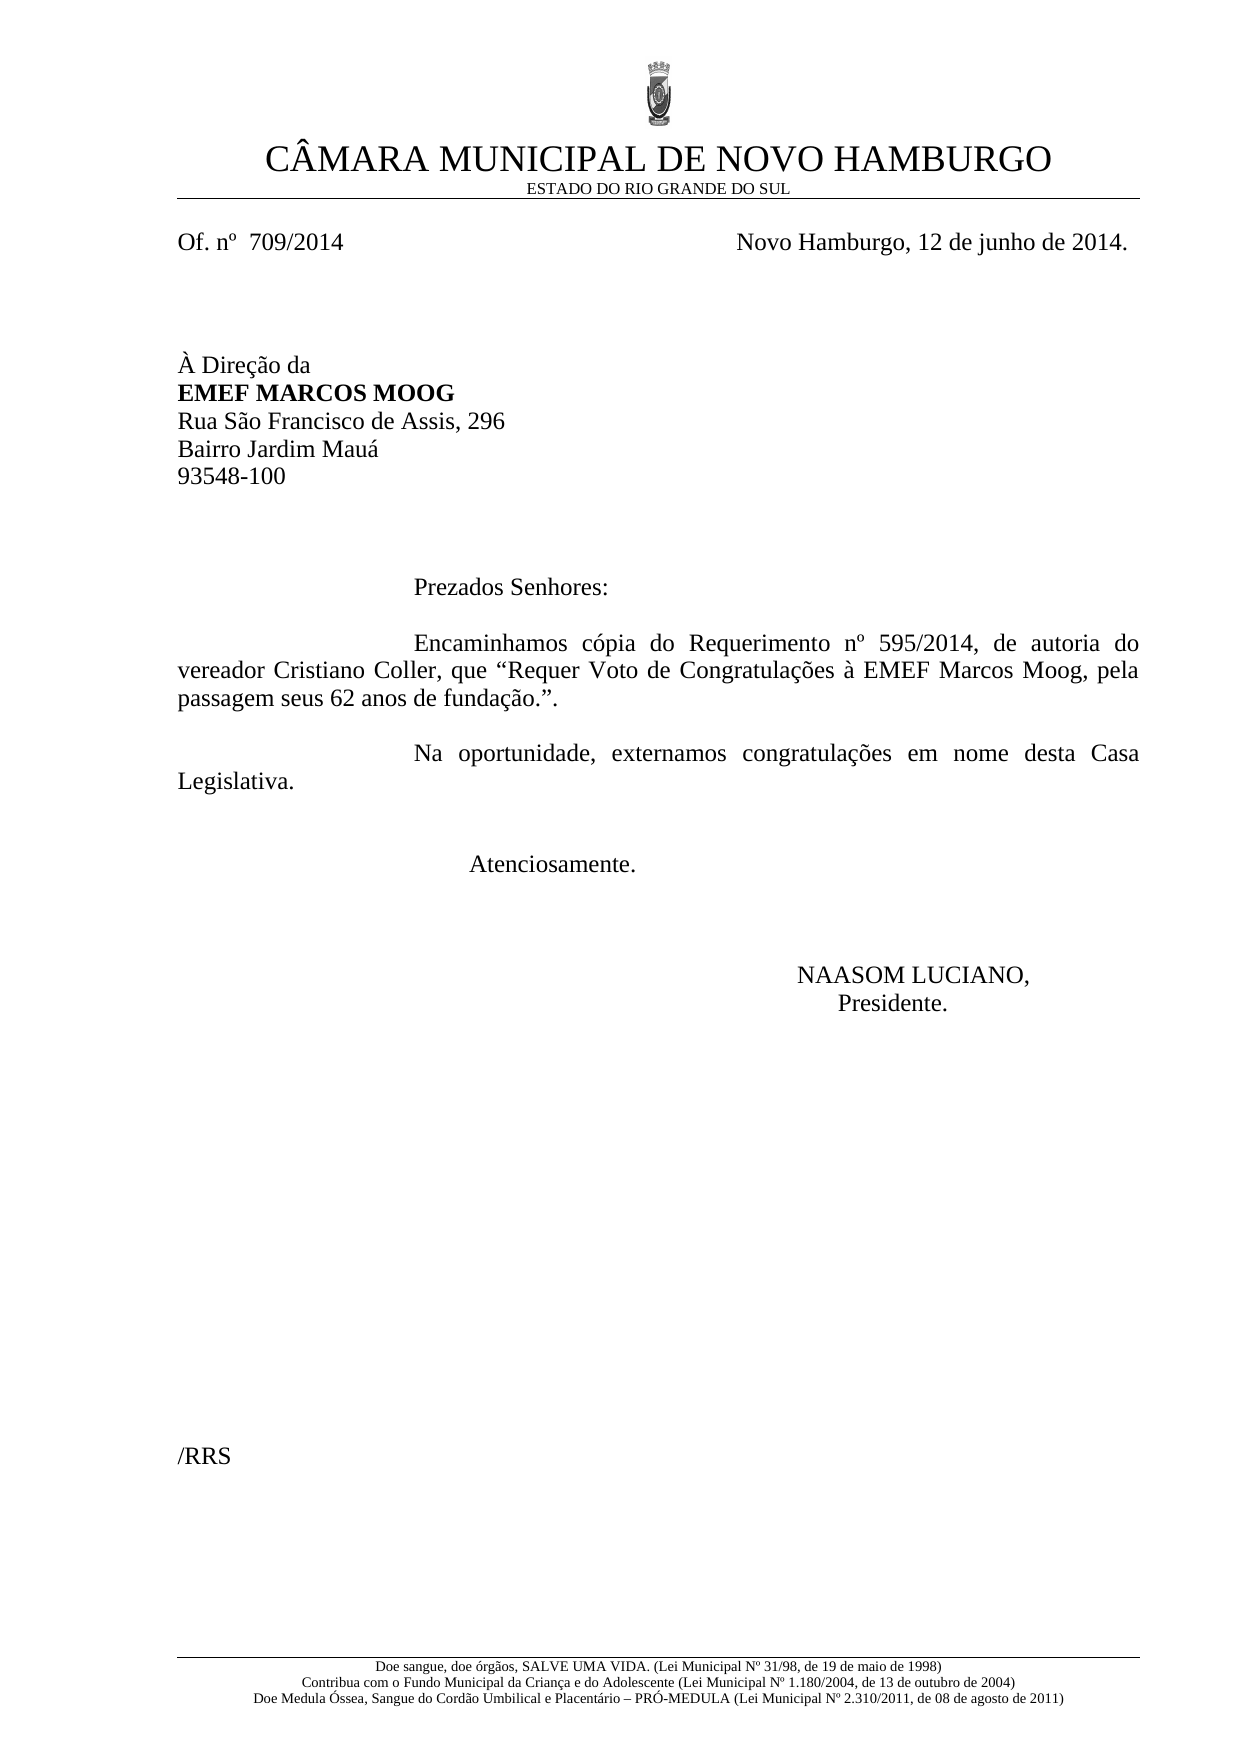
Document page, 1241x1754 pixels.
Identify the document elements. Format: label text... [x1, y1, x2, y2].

text À Direção da [177, 352, 1140, 379]
text Rua São Francisco de Assis, 296 [177, 407, 1140, 435]
text Na oportunidade, externamos congratulações em nome desta Casa Legislativa. [177, 739, 1140, 795]
text NAASOM LUCIANO, [797, 961, 1140, 989]
text Encaminhamos cópia do Requerimento nº 595/2014, de autoria do vereador Cristiano Coller, que “Requer Voto de Congratulações à EMEF Marcos Moog, pela passagem seus 62 anos de fundação.”. [177, 629, 1140, 712]
text Prezados Senhores: [177, 573, 1140, 601]
text Bairro Jardim Mauá [177, 435, 1140, 462]
text Presidente. [838, 989, 1140, 1017]
text /RRS [177, 1442, 1140, 1470]
text EMEF MARCOS MOOG [177, 379, 1140, 407]
text Of. nº 709/2014 Novo Hamburgo, 12 de junho de 2014. [177, 228, 1140, 256]
text Atenciosamente. [177, 850, 1140, 878]
text 93548-100 [177, 462, 1140, 490]
